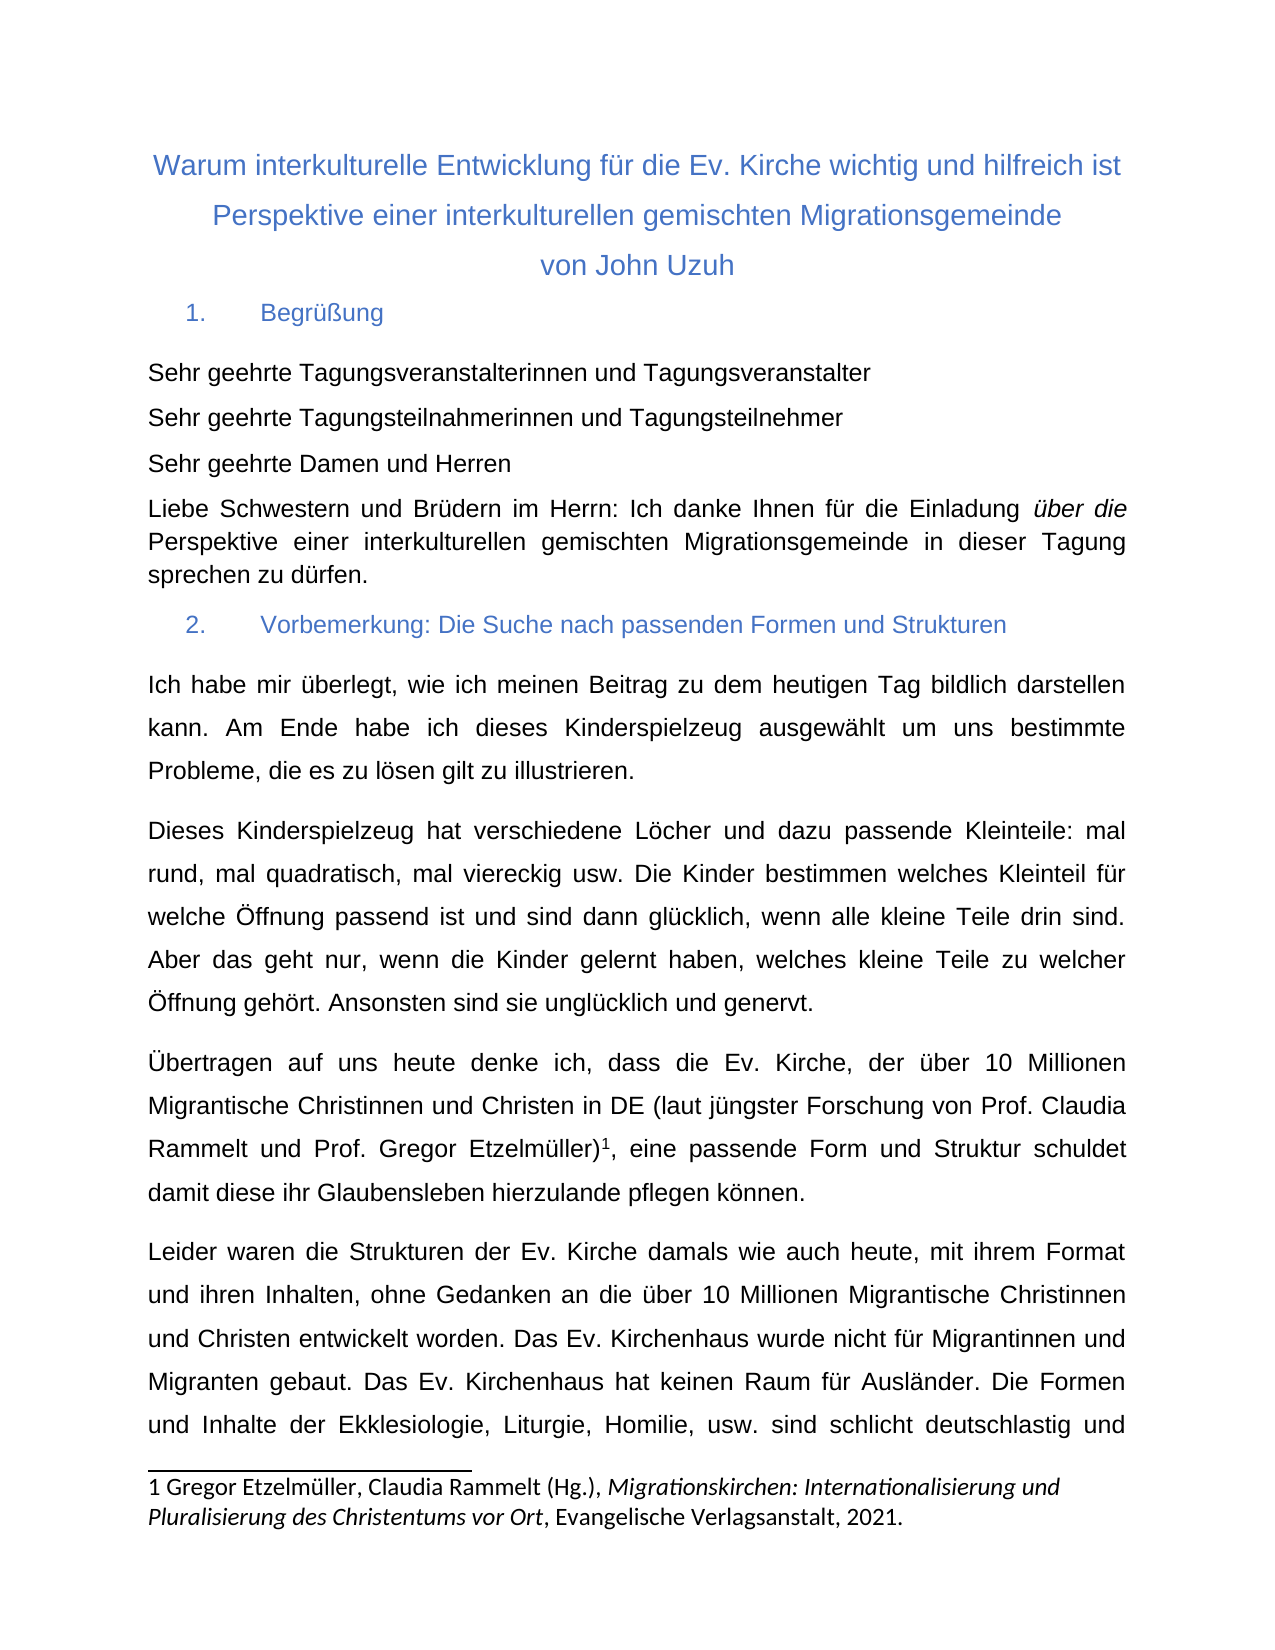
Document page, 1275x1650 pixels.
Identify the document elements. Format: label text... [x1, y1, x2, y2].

list Begrüßung [185, 298, 1127, 327]
text von John Uzuh [148, 248, 1127, 282]
text Sehr geehrte Tagungsveranstalterinnen und Tagungsveranstalter [148, 358, 1127, 387]
text Sehr geehrte Damen und Herren [148, 449, 1127, 478]
text Gregor Etzelmüller, Claudia Rammelt (Hg.), Migrationskirchen: Internationalisierung und Pluralisierung des Christentums vor Ort, Evangelische Verlagsanstalt, 2021. [148, 1471, 1127, 1532]
text Warum interkulturelle Entwicklung für die Ev. Kirche wichtig und hilfreich ist [148, 148, 1127, 181]
text Ich habe mir überlegt, wie ich meinen Beitrag zu dem heutigen Tag bildlich darstellen kann. Am Ende habe ich dieses Kinderspielzeug ausgewählt um uns bestimmte Probleme, die es zu lösen gilt zu illustrieren. [148, 670, 1127, 785]
text Dieses Kinderspielzeug hat verschiedene Löcher und dazu passende Kleinteile: mal rund, mal quadratisch, mal viereckig usw. Die Kinder bestimmen welches Kleinteil für welche Öffnung passend ist und sind dann glücklich, wenn alle kleine Teile drin sind. Aber das geht nur, wenn die Kinder gelernt haben, welches kleine Teile zu welcher Öffnung gehört. Ansonsten sind sie unglücklich und genervt. [148, 816, 1127, 1017]
list Vorbemerkung: Die Suche nach passenden Formen und Strukturen [185, 610, 1127, 639]
text Liebe Schwestern und Brüdern im Herrn: Ich danke Ihnen für die Einladung über die Perspektive einer interkulturellen gemischten Migrationsgemeinde in dieser Tagung sprechen zu dürfen. [148, 494, 1127, 589]
text Perspektive einer interkulturellen gemischten Migrationsgemeinde [148, 198, 1127, 231]
text Leider waren die Strukturen der Ev. Kirche damals wie auch heute, mit ihrem Format und ihren Inhalten, ohne Gedanken an die über 10 Millionen Migrantische Christinnen und Christen entwickelt worden. Das Ev. Kirchenhaus wurde nicht für Migrantinnen und Migranten gebaut. Das Ev. Kirchenhaus hat keinen Raum für Ausländer. Die Formen und Inhalte der Ekklesiologie, Liturgie, Homilie, usw. sind schlicht deutschlastig und [148, 1237, 1127, 1438]
text Übertragen auf uns heute denke ich, dass die Ev. Kirche, der über 10 Millionen Migrantische Christinnen und Christen in DE (laut jüngster Forschung von Prof. Claudia Rammelt und Prof. Gregor Etzelmüller), eine passende Form und Struktur schuldet damit diese ihr Glaubensleben hierzulande pflegen können. [148, 1048, 1127, 1206]
text Sehr geehrte Tagungsteilnahmerinnen und Tagungsteilnehmer [148, 403, 1127, 432]
